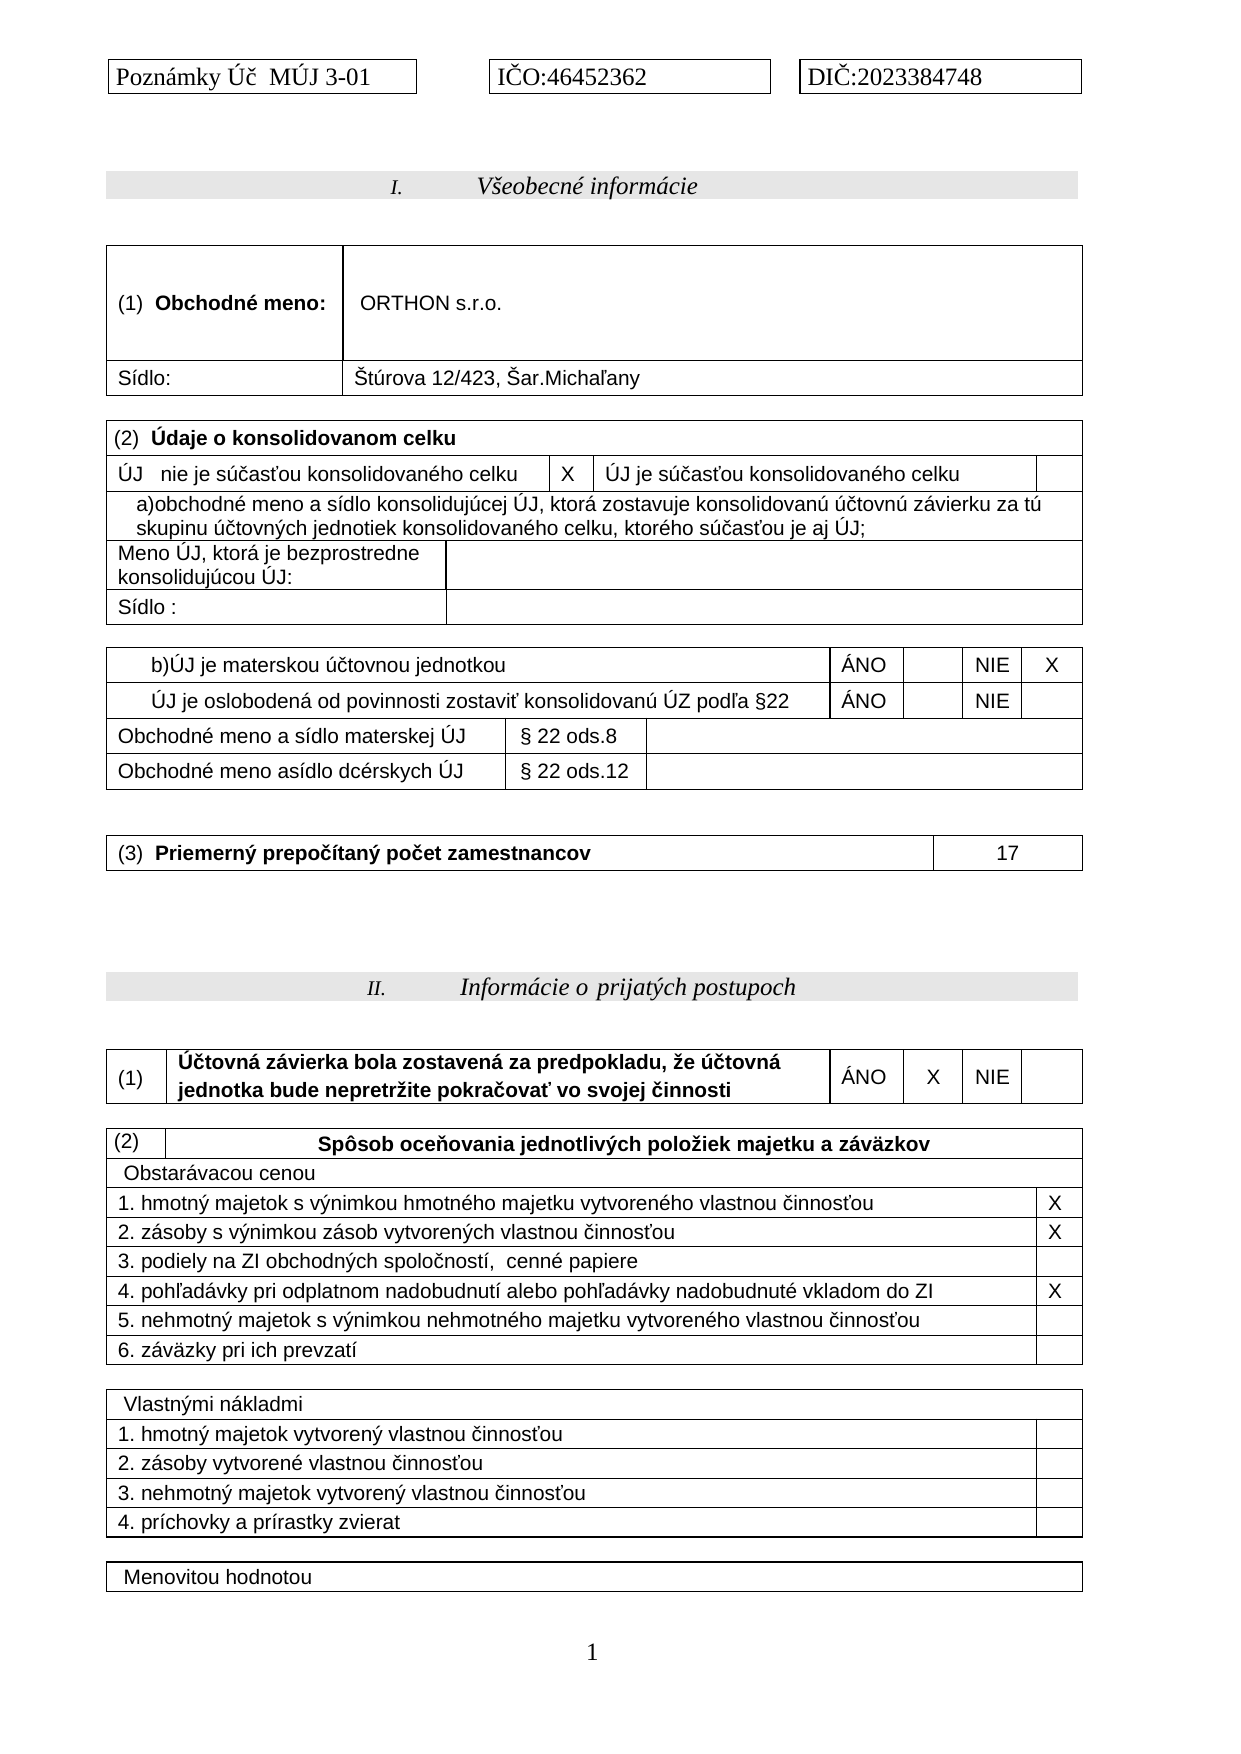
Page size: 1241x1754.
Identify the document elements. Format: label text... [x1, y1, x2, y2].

table_cell X [1037, 1277, 1082, 1305]
table_header [107, 1050, 166, 1103]
table_cell [1037, 1508, 1082, 1536]
table_header X [1022, 648, 1082, 682]
table_header NIE [963, 1050, 1021, 1103]
table_cell 3. podiely na ZI obchodných spoločností, cenné papiere [107, 1247, 1036, 1276]
table_cell 1. hmotný majetok vytvorený vlastnou činnosťou [107, 1420, 1036, 1448]
list Informácie o prijatých postupoch [106, 972, 1078, 1001]
table_cell [1037, 456, 1082, 491]
table_header [904, 648, 962, 682]
table_header Vlastnými nákladmi [107, 1390, 1082, 1418]
table_cell [904, 683, 962, 718]
table_cell Sídlo: [107, 361, 342, 395]
table_header Účtovná závierka bola zostavená za predpokladu, že účtovná jednotka bude nepretržite pokračovať vo svojej činnosti [167, 1050, 829, 1103]
table_header [107, 1129, 165, 1158]
table_header Priemerný prepočítaný počet zamestnancov [107, 836, 933, 870]
table_cell § 22 ods.12 [506, 754, 646, 788]
table_cell NIE [963, 683, 1021, 718]
table_cell ÁNO [831, 683, 903, 718]
table_cell [1037, 1420, 1082, 1448]
table_cell X [1037, 1188, 1082, 1217]
table_cell X [1037, 1218, 1082, 1246]
table_header ORTHON s.r.o. [344, 246, 1082, 359]
table_header Údaje o konsolidovanom celku [107, 421, 1082, 455]
table_cell Obchodné meno asídlo dcérskych ÚJ [107, 754, 505, 788]
table_cell [447, 541, 1082, 589]
table_header ÁNO [831, 648, 903, 682]
table_header b)ÚJ je materskou účtovnou jednotkou [107, 648, 829, 682]
table_header Menovitou hodnotou [107, 1563, 1082, 1591]
table_cell 5. nehmotný majetok s výnimkou nehmotného majetku vytvoreného vlastnou činnosťou [107, 1306, 1036, 1334]
table_cell [1037, 1479, 1082, 1507]
table_cell Sídlo : [107, 590, 446, 624]
table_cell [1037, 1247, 1082, 1276]
table_cell 4. pohľadávky pri odplatnom nadobudnutí alebo pohľadávky nadobudnuté vkladom do ZI [107, 1277, 1036, 1305]
table_cell [1037, 1306, 1082, 1334]
table_header NIE [963, 648, 1021, 682]
list Všeobecné informácie [106, 171, 1078, 199]
table_cell [447, 590, 1082, 624]
table_header Obchodné meno: [107, 246, 342, 359]
table_header Spôsob oceňovania jednotlivých položiek majetku a záväzkov [166, 1129, 1082, 1158]
table_cell 3. nehmotný majetok vytvorený vlastnou činnosťou [107, 1479, 1036, 1507]
table_cell [647, 754, 1082, 788]
table_header X [904, 1050, 962, 1103]
table_header [1022, 1050, 1082, 1103]
table_cell [1037, 1336, 1082, 1364]
table_cell X [550, 456, 593, 491]
table_cell Štúrova 12/423, Šar.Michaľany [343, 361, 1082, 395]
table_cell ÚJ je oslobodená od povinnosti zostaviť konsolidovanú ÚZ podľa §22 [107, 683, 829, 718]
table_header 17 [934, 836, 1082, 870]
table_cell Meno ÚJ, ktorá je bezprostredne konsolidujúcou ÚJ: [107, 541, 445, 589]
table_cell [647, 719, 1082, 753]
table_header ÁNO [831, 1050, 903, 1103]
table_cell Obstarávacou cenou [107, 1159, 1082, 1187]
table_cell ÚJ nie je súčasťou konsolidovaného celku [107, 456, 549, 491]
table_cell 1. hmotný majetok s výnimkou hmotného majetku vytvoreného vlastnou činnosťou [107, 1188, 1036, 1217]
table_cell Obchodné meno a sídlo materskej ÚJ [107, 719, 505, 753]
table_cell 4. príchovky a prírastky zvierat [107, 1508, 1036, 1536]
table_cell [1037, 1449, 1082, 1477]
table_cell § 22 ods.8 [506, 719, 646, 753]
table_cell 2. zásoby vytvorené vlastnou činnosťou [107, 1449, 1036, 1477]
table_cell 6. záväzky pri ich prevzatí [107, 1336, 1036, 1364]
table_cell [1022, 683, 1082, 718]
table_cell 2. zásoby s výnimkou zásob vytvorených vlastnou činnosťou [107, 1218, 1036, 1246]
table_cell a)obchodné meno a sídlo konsolidujúcej ÚJ, ktorá zostavuje konsolidovanú účtovnú závierku za tú skupinu účtovných jednotiek konsolidovaného celku, ktorého súčasťou je aj ÚJ; [107, 492, 1082, 540]
table_cell ÚJ je súčasťou konsolidovaného celku [594, 456, 1036, 491]
